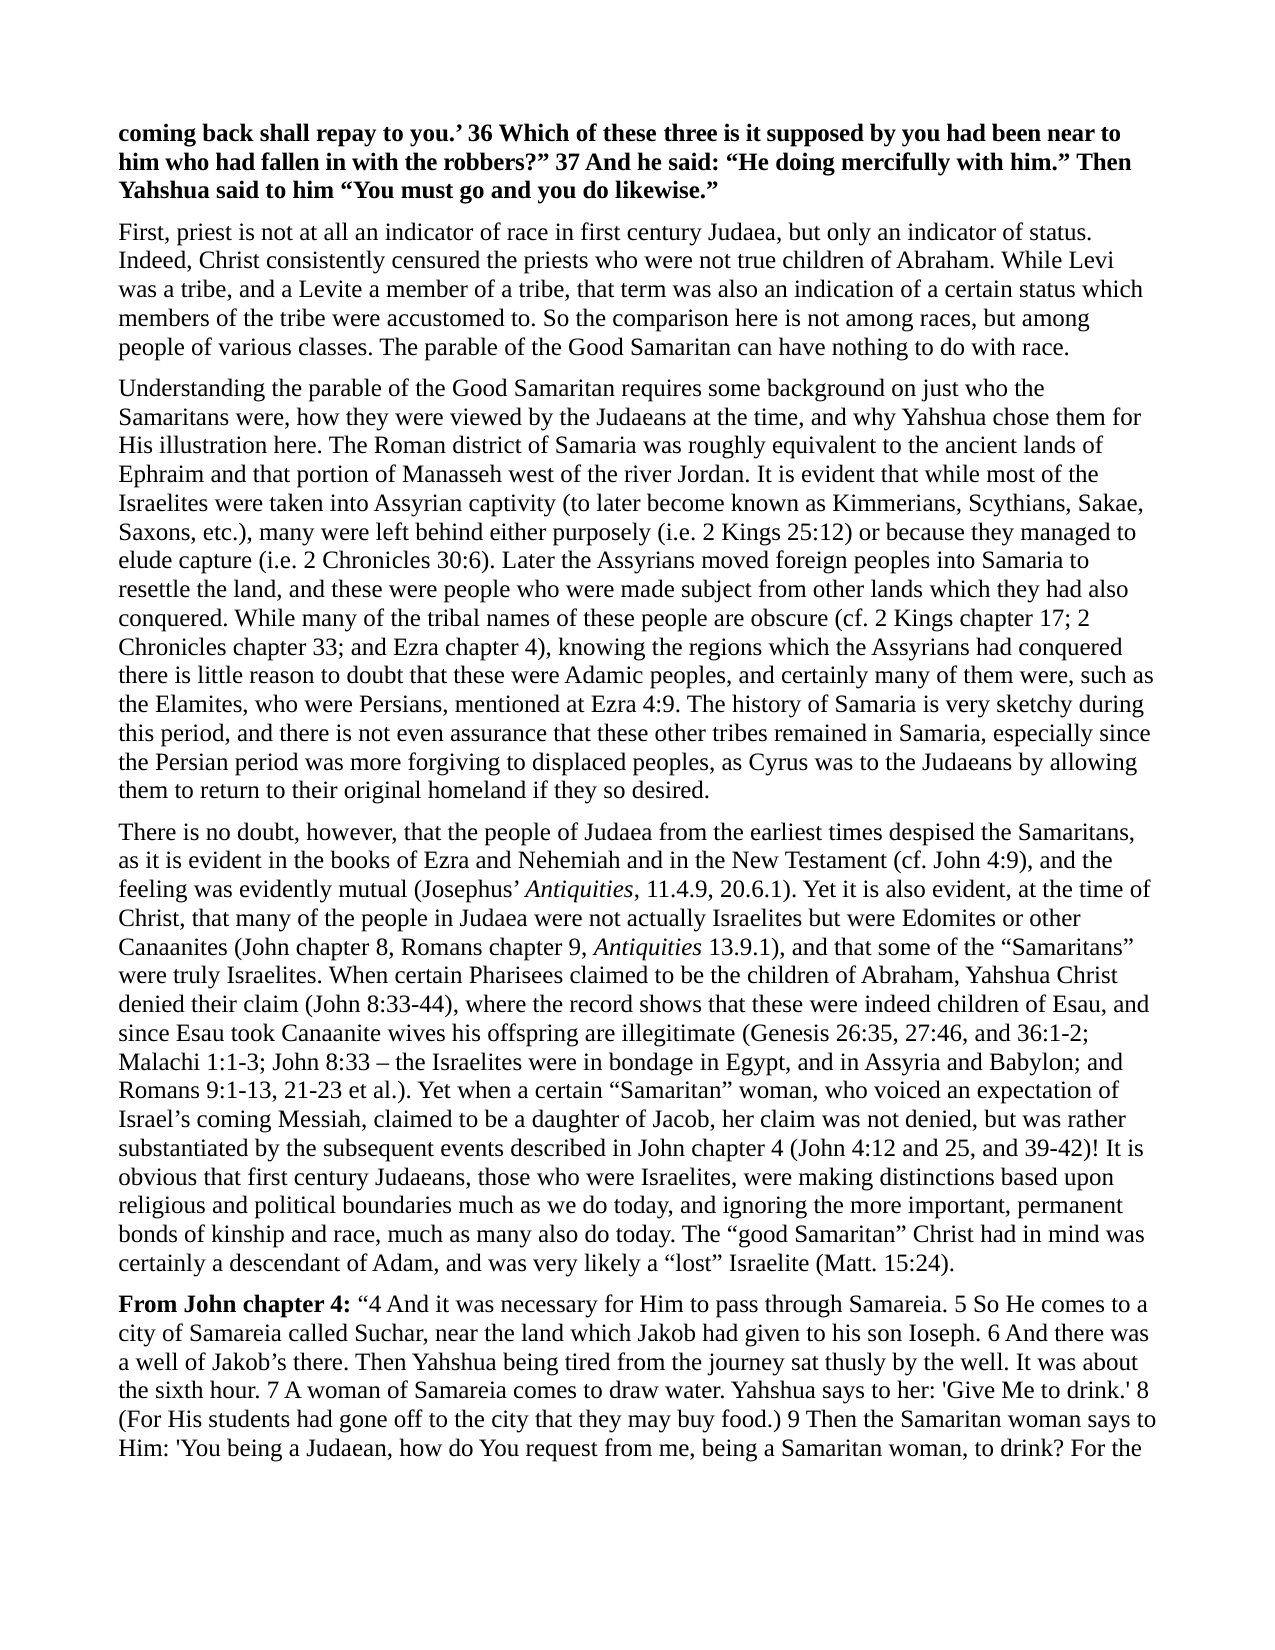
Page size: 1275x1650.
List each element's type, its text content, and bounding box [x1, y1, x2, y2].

text First, priest is not at all an indicator of race in first century Judaea, but only an indicator of status. Indeed, Christ consistently censured the priests who were not true children of Abraham. While Levi was a tribe, and a Levite a member of a tribe, that term was also an indication of a certain status which members of the tribe were accustomed to. So the comparison here is not among races, but among people of various classes. The parable of the Good Samaritan can have nothing to do with race. [118, 217, 1157, 361]
text From John chapter 4: “4 And it was necessary for Him to pass through Samareia. 5 So He comes to a city of Samareia called Suchar, near the land which Jakob had given to his son Ioseph. 6 And there was a well of Jakob’s there. Then Yahshua being tired from the journey sat thusly by the well. It was about the sixth hour. 7 A woman of Samareia comes to draw water. Yahshua says to her: 'Give Me to drink.' 8 (For His students had gone off to the city that they may buy food.) 9 Then the Samaritan woman says to Him: 'You being a Judaean, how do You request from me, being a Samaritan woman, to drink? For the [118, 1289, 1157, 1462]
text There is no doubt, however, that the people of Judaea from the earliest times despised the Samaritans, as it is evident in the books of Ezra and Nehemiah and in the New Testament (cf. John 4:9), and the feeling was evidently mutual (Josephus’ Antiquities, 11.4.9, 20.6.1). Yet it is also evident, at the time of Christ, that many of the people in Judaea were not actually Israelites but were Edomites or other Canaanites (John chapter 8, Romans chapter 9, Antiquities 13.9.1), and that some of the “Samaritans” were truly Israelites. When certain Pharisees claimed to be the children of Abraham, Yahshua Christ denied their claim (John 8:33-44), where the record shows that these were indeed children of Esau, and since Esau took Canaanite wives his offspring are illegitimate (Genesis 26:35, 27:46, and 36:1-2; Malachi 1:1-3; John 8:33 – the Israelites were in bondage in Egypt, and in Assyria and Babylon; and Romans 9:1-13, 21-23 et al.). Yet when a certain “Samaritan” woman, who voiced an expectation of Israel’s coming Messiah, claimed to be a daughter of Jacob, her claim was not denied, but was rather substantiated by the subsequent events described in John chapter 4 (John 4:12 and 25, and 39-42)! It is obvious that first century Judaeans, those who were Israelites, were making distinctions based upon religious and political boundaries much as we do today, and ignoring the more important, permanent bonds of kinship and race, much as many also do today. The “good Samaritan” Christ had in mind was certainly a descendant of Adam, and was very likely a “lost” Israelite (Matt. 15:24). [118, 817, 1157, 1277]
text Understanding the parable of the Good Samaritan requires some background on just who the Samaritans were, how they were viewed by the Judaeans at the time, and why Yahshua chose them for His illustration here. The Roman district of Samaria was roughly equivalent to the ancient lands of Ephraim and that portion of Manasseh west of the river Jordan. It is evident that while most of the Israelites were taken into Assyrian captivity (to later become known as Kimmerians, Scythians, Sakae, Saxons, etc.), many were left behind either purposely (i.e. 2 Kings 25:12) or because they managed to elude capture (i.e. 2 Chronicles 30:6). Later the Assyrians moved foreign peoples into Samaria to resettle the land, and these were people who were made subject from other lands which they had also conquered. While many of the tribal names of these people are obscure (cf. 2 Kings chapter 17; 2 Chronicles chapter 33; and Ezra chapter 4), knowing the regions which the Assyrians had conquered there is little reason to doubt that these were Adamic peoples, and certainly many of them were, such as the Elamites, who were Persians, mentioned at Ezra 4:9. The history of Samaria is very sketchy during this period, and there is not even assurance that these other tribes remained in Samaria, especially since the Persian period was more forgiving to displaced peoples, as Cyrus was to the Judaeans by allowing them to return to their original homeland if they so desired. [118, 373, 1157, 804]
text coming back shall repay to you.’ 36 Which of these three is it supposed by you had been near to him who had fallen in with the robbers?” 37 And he said: “He doing mercifully with him.” Then Yahshua said to him “You must go and you do likewise.” [118, 118, 1157, 204]
